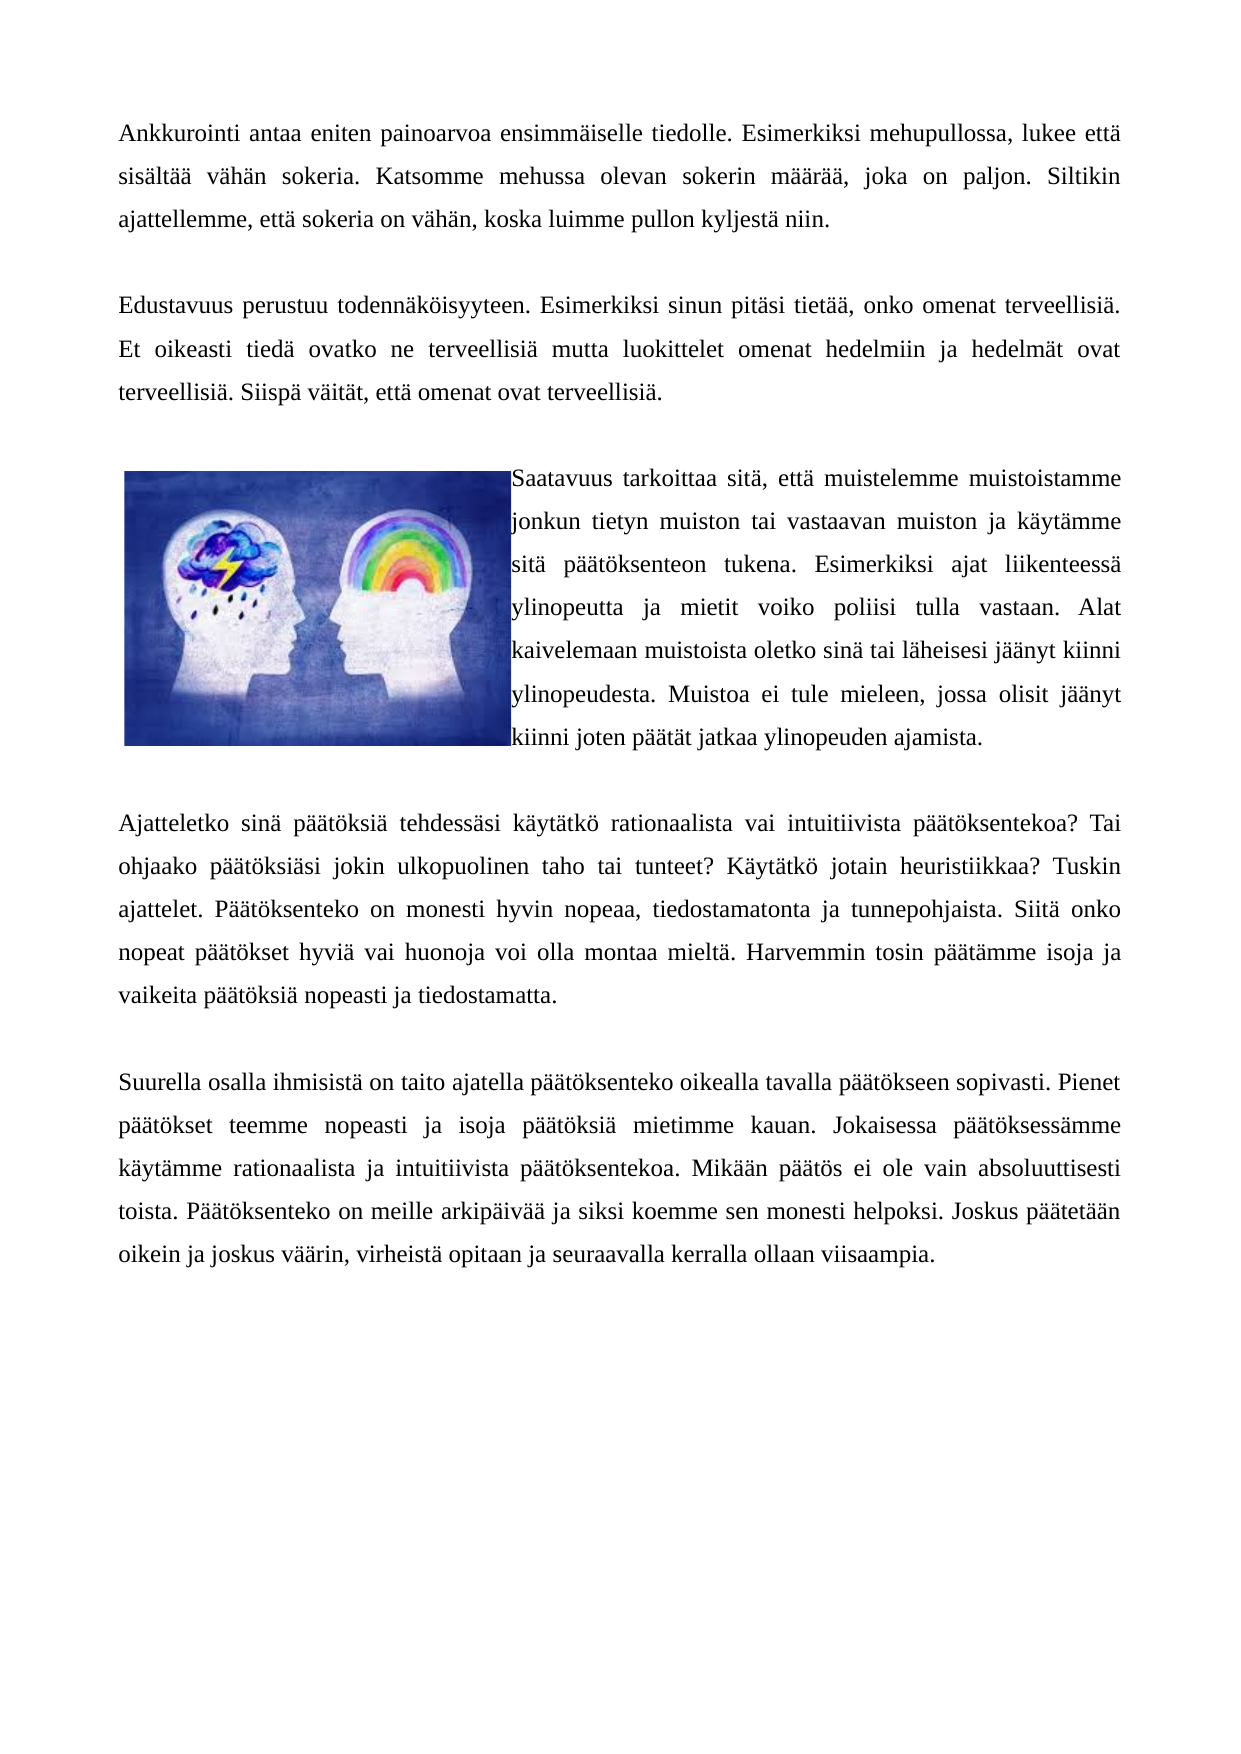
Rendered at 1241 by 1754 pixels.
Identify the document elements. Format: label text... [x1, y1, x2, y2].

picture [124, 471, 512, 746]
text Suurella osalla ihmisistä on taito ajatella päätöksenteko oikealla tavalla päätökseen sopivasti. Pienet päätökset teemme nopeasti ja isoja päätöksiä mietimme kauan. Jokaisessa päätöksessämme käytämme rationaalista ja intuitiivista päätöksentekoa. Mikään päätös ei ole vain absoluuttisesti toista. Päätöksenteko on meille arkipäivää ja siksi koemme sen monesti helpoksi. Joskus päätetään oikein ja joskus väärin, virheistä opitaan ja seuraavalla kerralla ollaan viisaampia. [118, 1067, 1122, 1268]
text Ajatteletko sinä päätöksiä tehdessäsi käytätkö rationaalista vai intuitiivista päätöksentekoa? Tai ohjaako päätöksiäsi jokin ulkopuolinen taho tai tunteet? Käytätkö jotain heuristiikkaa? Tuskin ajattelet. Päätöksenteko on monesti hyvin nopeaa, tiedostamatonta ja tunnepohjaista. Siitä onko nopeat päätökset hyviä vai huonoja voi olla montaa mieltä. Harvemmin tosin päätämme isoja ja vaikeita päätöksiä nopeasti ja tiedostamatta. [118, 808, 1122, 1009]
text Saatavuus tarkoittaa sitä, että muistelemme muistoistamme jonkun tietyn muiston tai vastaavan muiston ja käytämme sitä päätöksenteon tukena. Esimerkiksi ajat liikenteessä ylinopeutta ja mietit voiko poliisi tulla vastaan. Alat kaivelemaan muistoista oletko sinä tai läheisesi jäänyt kiinni ylinopeudesta. Muistoa ei tule mieleen, jossa olisit jäänyt kiinni joten päätät jatkaa ylinopeuden ajamista. [118, 463, 1122, 751]
text Edustavuus perustuu todennäköisyyteen. Esimerkiksi sinun pitäsi tietää, onko omenat terveellisiä. Et oikeasti tiedä ovatko ne terveellisiä mutta luokittelet omenat hedelmiin ja hedelmät ovat terveellisiä. Siispä väität, että omenat ovat terveellisiä. [118, 291, 1122, 406]
text Ankkurointi antaa eniten painoarvoa ensimmäiselle tiedolle. Esimerkiksi mehupullossa, lukee että sisältää vähän sokeria. Katsomme mehussa olevan sokerin määrää, joka on paljon. Siltikin ajattellemme, että sokeria on vähän, koska luimme pullon kyljestä niin. [118, 118, 1122, 233]
